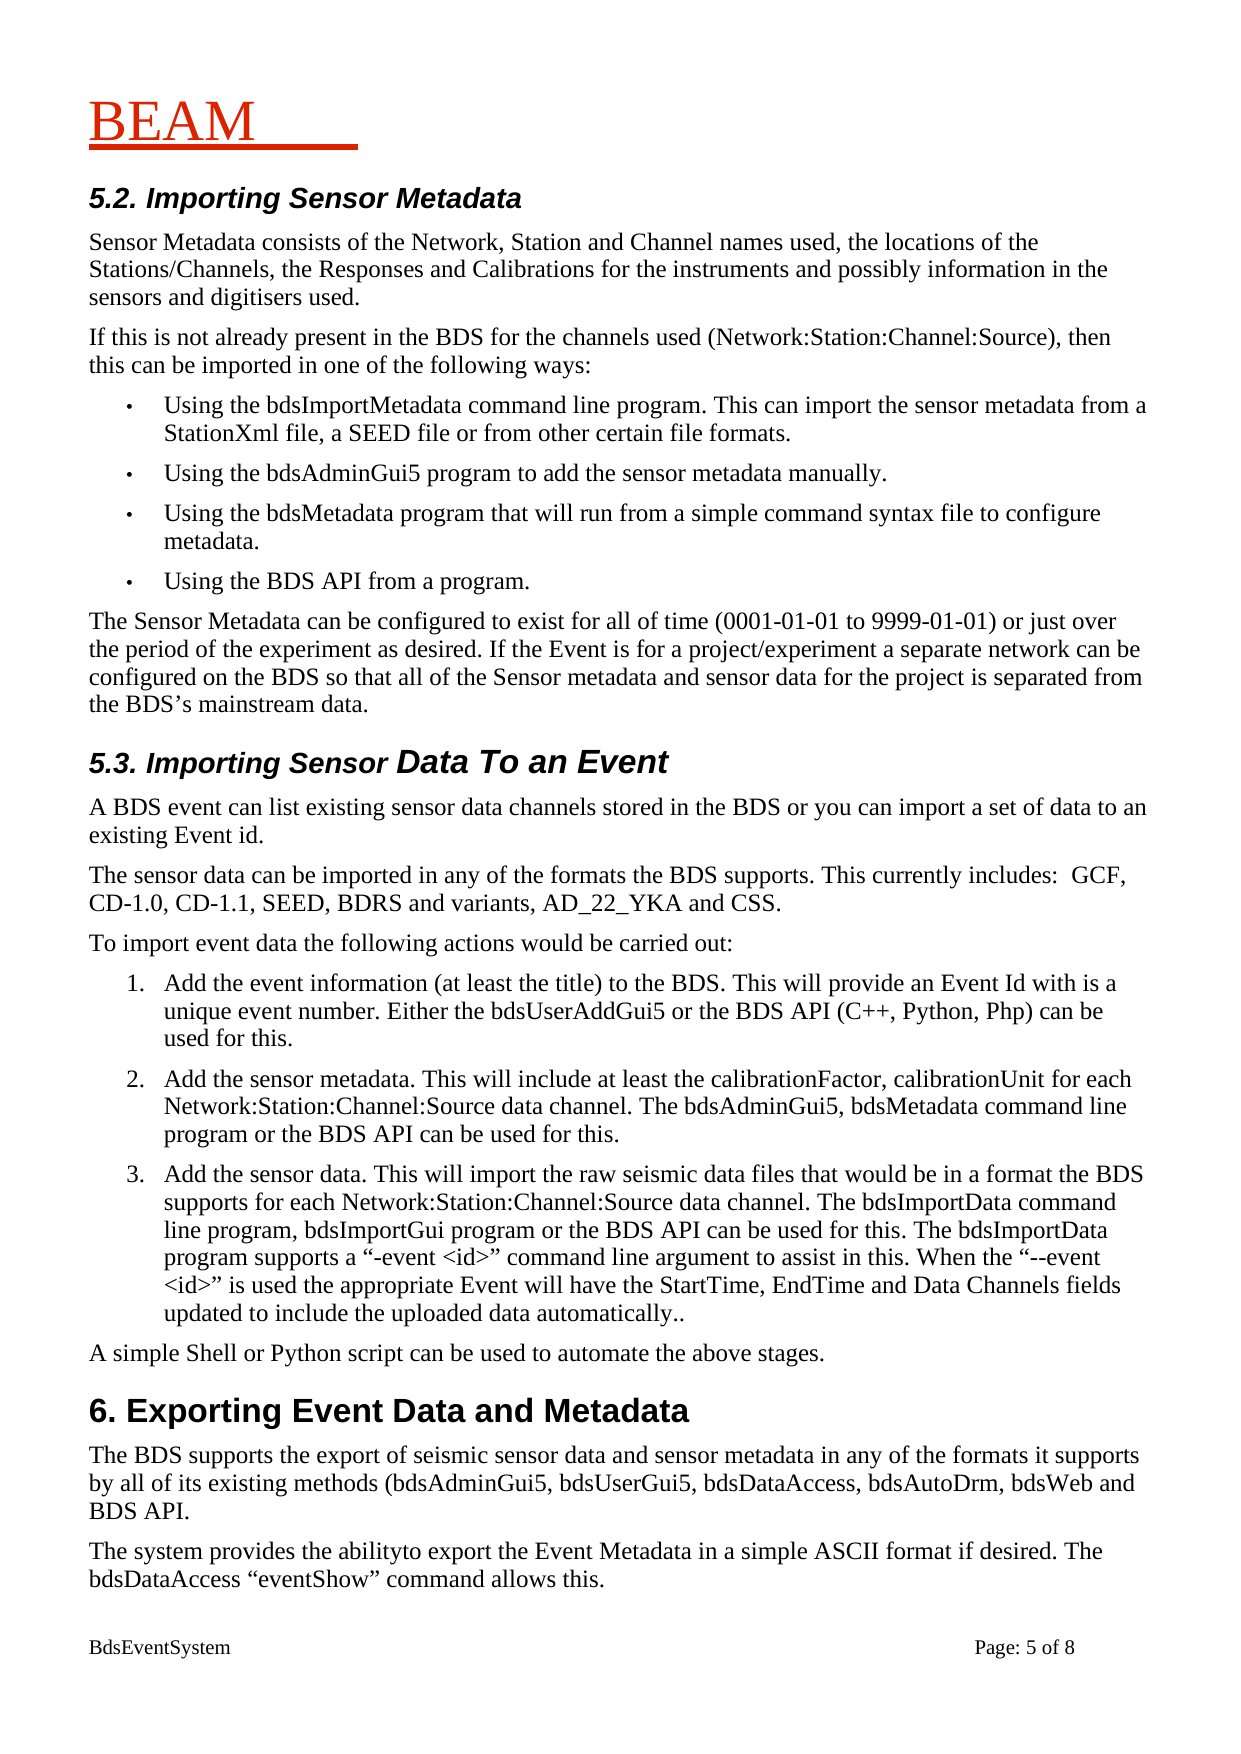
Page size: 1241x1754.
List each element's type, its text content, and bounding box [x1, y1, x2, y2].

text If this is not already present in the BDS for the channels used (Network:Station:Channel:Source), then this can be imported in one of the following ways: [88, 323, 1152, 379]
list Add the sensor data. This will import the raw seismic data files that would be in a format the BDS supports for each Network:Station:Channel:Source data channel. The bdsImportData command line program, bdsImportGui program or the BDS API can be used for this. The bdsImportData program supports a “-event <id>” command line argument to assist in this. When the “--event <id>” is used the appropriate Event will have the StartTime, EndTime and Data Channels fields updated to include the uploaded data automatically.. [126, 1160, 1152, 1327]
text A BDS event can list existing sensor data channels stored in the BDS or you can import a set of data to an existing Event id. [88, 793, 1152, 848]
subtitle Importing Sensor Metadata [88, 182, 1152, 215]
list Add the event information (at least the title) to the BDS. This will provide an Event Id with is a unique event number. Either the bdsUserAddGui5 or the BDS API (C++, Python, Php) can be used for this. [126, 969, 1152, 1052]
list Using the bdsAdminGui5 program to add the sensor metadata manually. [126, 459, 1152, 487]
text To import event data the following actions would be carried out: [88, 929, 1152, 957]
text The Sensor Metadata can be configured to exist for all of time (0001-01-01 to 9999-01-01) or just over the period of the experiment as desired. If the Event is for a project/experiment a separate network can be configured on the BDS so that all of the Sensor metadata and sensor data for the project is separated from the BDS’s mainstream data. [88, 607, 1152, 718]
text The sensor data can be imported in any of the formats the BDS supports. This currently includes: GCF, CD-1.0, CD-1.1, SEED, BDRS and variants, AD_22_YKA and CSS. [88, 861, 1152, 916]
text The BDS supports the export of seismic sensor data and sensor metadata in any of the formats it supports by all of its existing methods (bdsAdminGui5, bdsUserGui5, bdsDataAccess, bdsAutoDrm, bdsWeb and BDS API. [88, 1442, 1152, 1525]
text Sensor Metadata consists of the Network, Station and Channel names used, the locations of the Stations/Channels, the Responses and Calibrations for the instruments and possibly information in the sensors and digitisers used. [88, 228, 1152, 311]
list Using the bdsMetadata program that will run from a simple command syntax file to configure metadata. [126, 499, 1152, 555]
subtitle Exporting Event Data and Metadata [88, 1392, 1152, 1429]
text The system provides the abilityto export the Event Metadata in a simple ASCII format if desired. The bdsDataAccess “eventShow” command allows this. [88, 1537, 1152, 1593]
subtitle Importing Sensor Data To an Event [88, 743, 1152, 781]
text A simple Shell or Python script can be used to automate the above stages. [88, 1339, 1152, 1367]
list Using the BDS API from a program. [126, 567, 1152, 595]
list Add the sensor metadata. This will include at least the calibrationFactor, calibrationUnit for each Network:Station:Channel:Source data channel. The bdsAdminGui5, bdsMetadata command line program or the BDS API can be used for this. [126, 1065, 1152, 1148]
list Using the bdsImportMetadata command line program. This can import the sensor metadata from a StationXml file, a SEED file or from other certain file formats. [126, 391, 1152, 447]
